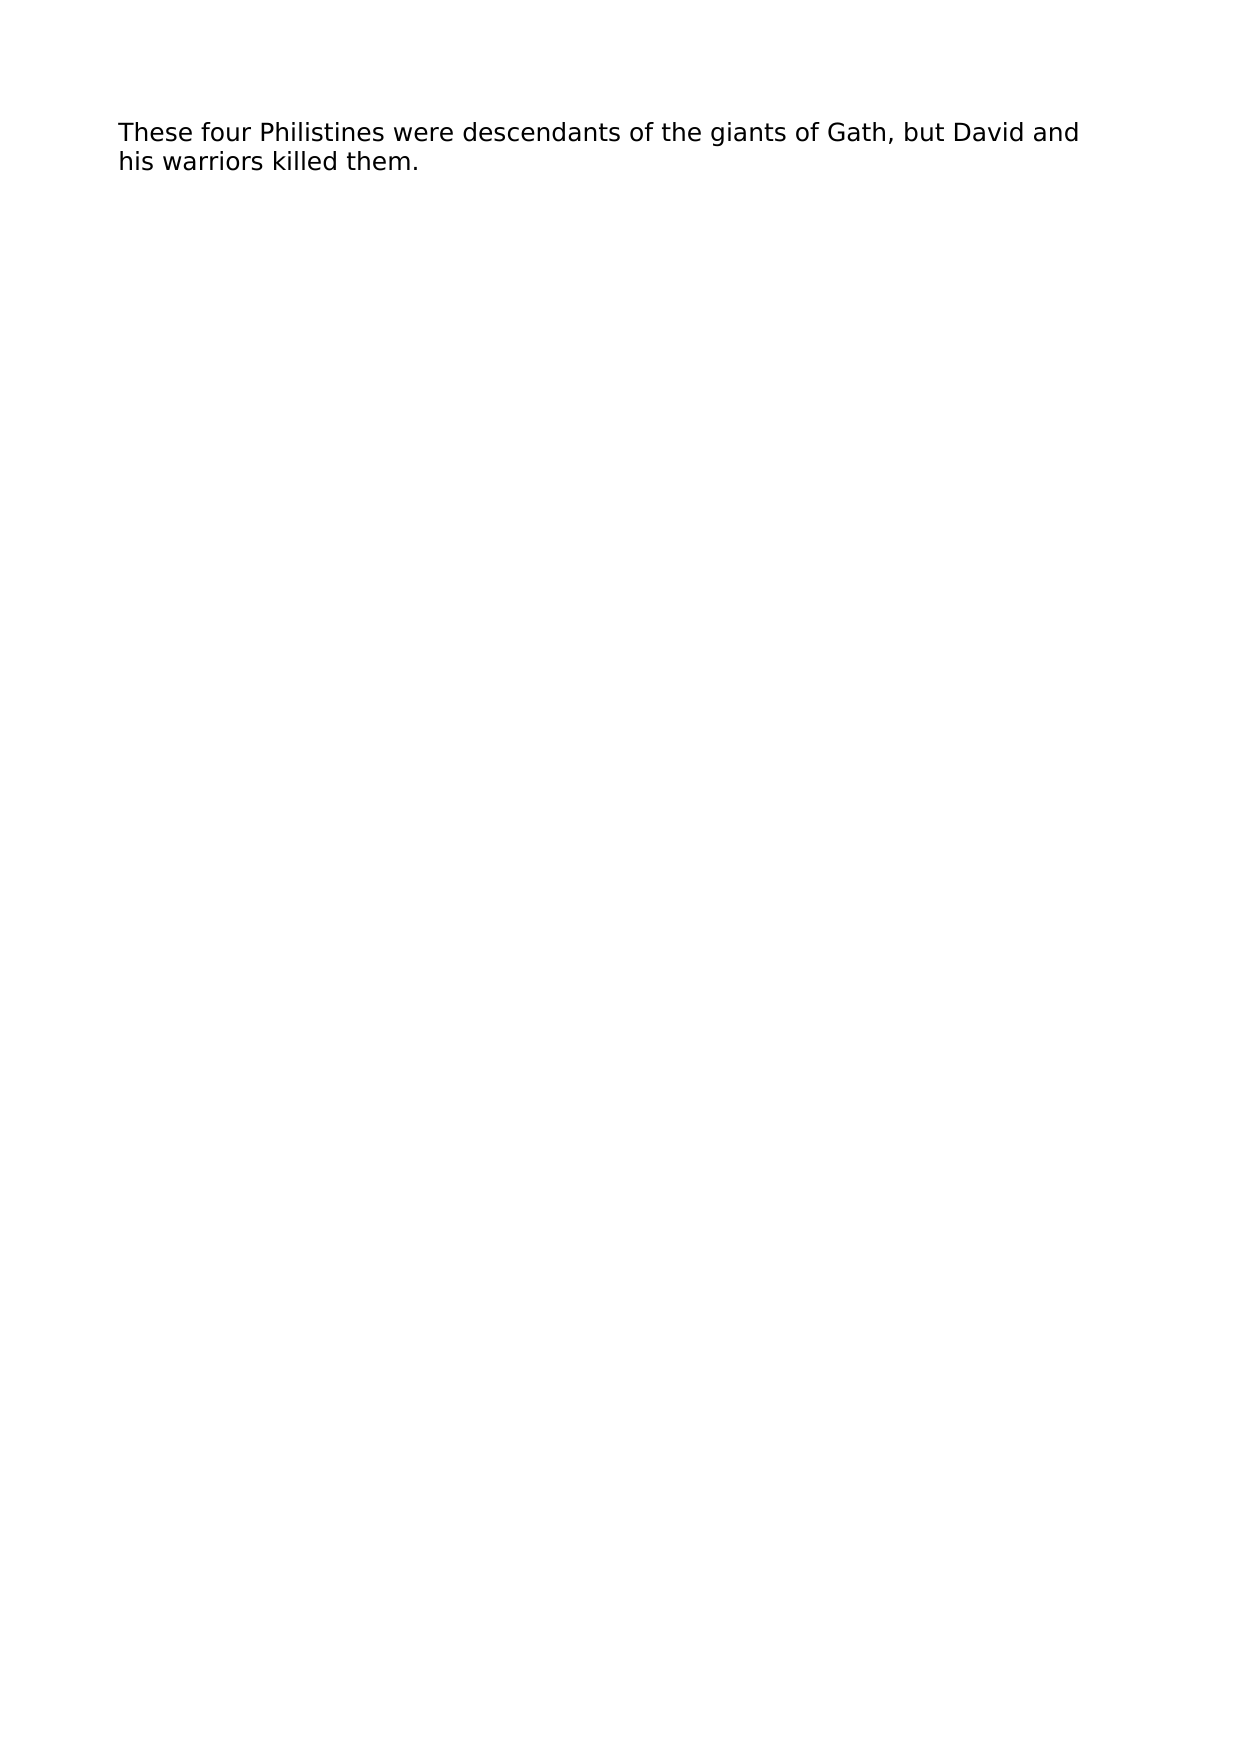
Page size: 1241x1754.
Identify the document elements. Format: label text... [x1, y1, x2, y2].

text These four Philistines were descendants of the giants of Gath, but David and his warriors killed them. [118, 118, 1122, 176]
